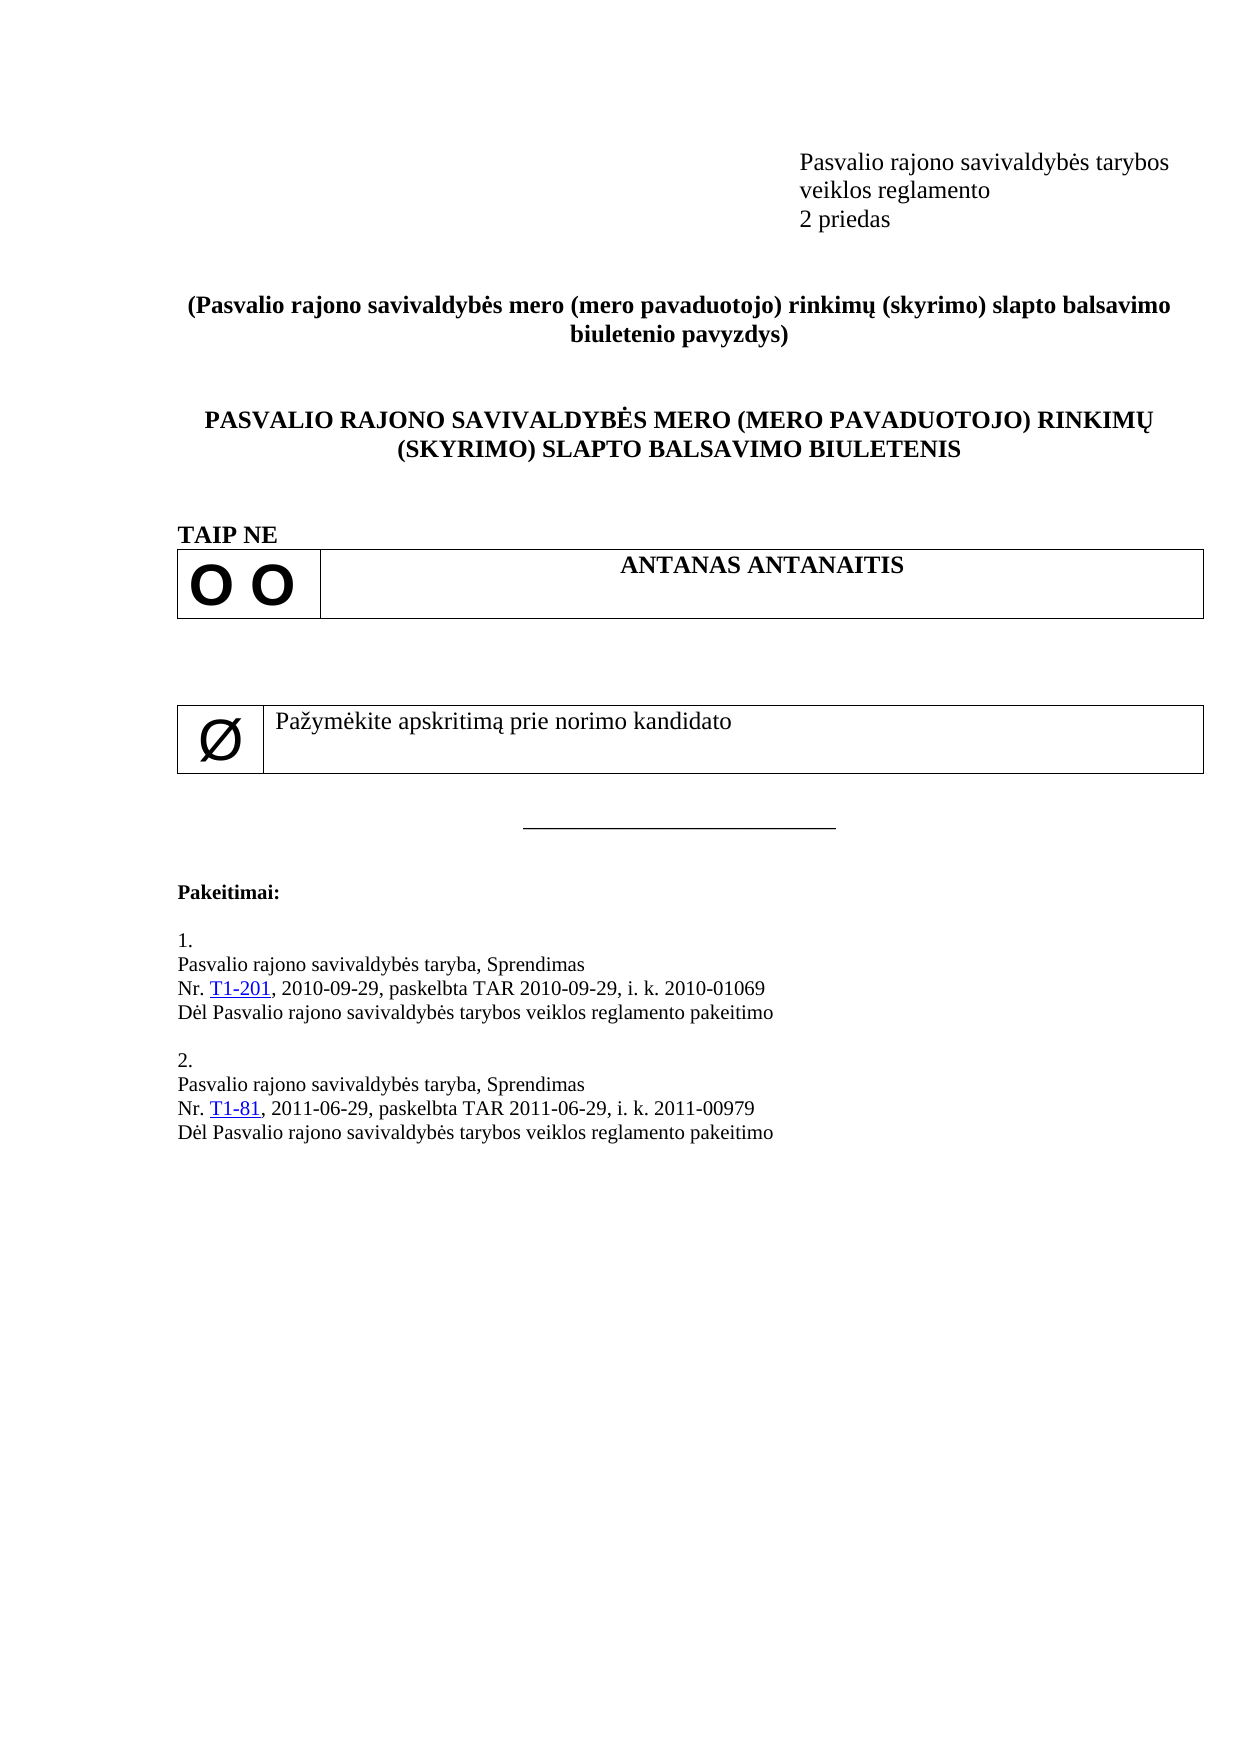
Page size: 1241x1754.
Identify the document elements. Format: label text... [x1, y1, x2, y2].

text Pakeitimai: [177, 879, 1181, 904]
text _________________________ [177, 803, 1181, 831]
text Dėl Pasvalio rajono savivaldybės tarybos veiklos reglamento pakeitimo [177, 1120, 1181, 1144]
text Pasvalio rajono savivaldybės taryba, Sprendimas [177, 952, 1181, 976]
text biuletenio pavyzdys) [177, 319, 1181, 348]
text 2. [177, 1048, 1181, 1072]
text (Pasvalio rajono savivaldybės mero (mero pavaduotojo) rinkimų (skyrimo) slapto balsavimo [177, 291, 1181, 319]
table_header ANTANAS ANTANAITIS [321, 550, 1203, 617]
text Nr. T1-81, 2011-06-29, paskelbta TAR 2011-06-29, i. k. 2011-00979 [177, 1096, 1181, 1120]
text Nr. T1-201, 2010-09-29, paskelbta TAR 2010-09-29, i. k. 2010-01069 [177, 976, 1181, 1000]
text TAIP NE [177, 521, 1181, 549]
text 1. [177, 928, 1181, 952]
text veiklos reglamento [799, 176, 1181, 204]
text Dėl Pasvalio rajono savivaldybės tarybos veiklos reglamento pakeitimo [177, 1000, 1181, 1024]
text PASVALIO RAJONO SAVIVALDYBĖS MERO (MERO PAVADUOTOJO) RINKIMŲ (SKYRIMO) SLAPTO BALSAVIMO BIULETENIS [177, 406, 1181, 463]
text 2 priedas [799, 204, 1181, 233]
table_header Pažymėkite apskritimą prie norimo kandidato [264, 706, 1203, 773]
table_header O O [178, 550, 320, 617]
text Pasvalio rajono savivaldybės taryba, Sprendimas [177, 1072, 1181, 1096]
table_header Ø [178, 706, 263, 773]
text Pasvalio rajono savivaldybės tarybos [799, 147, 1181, 176]
